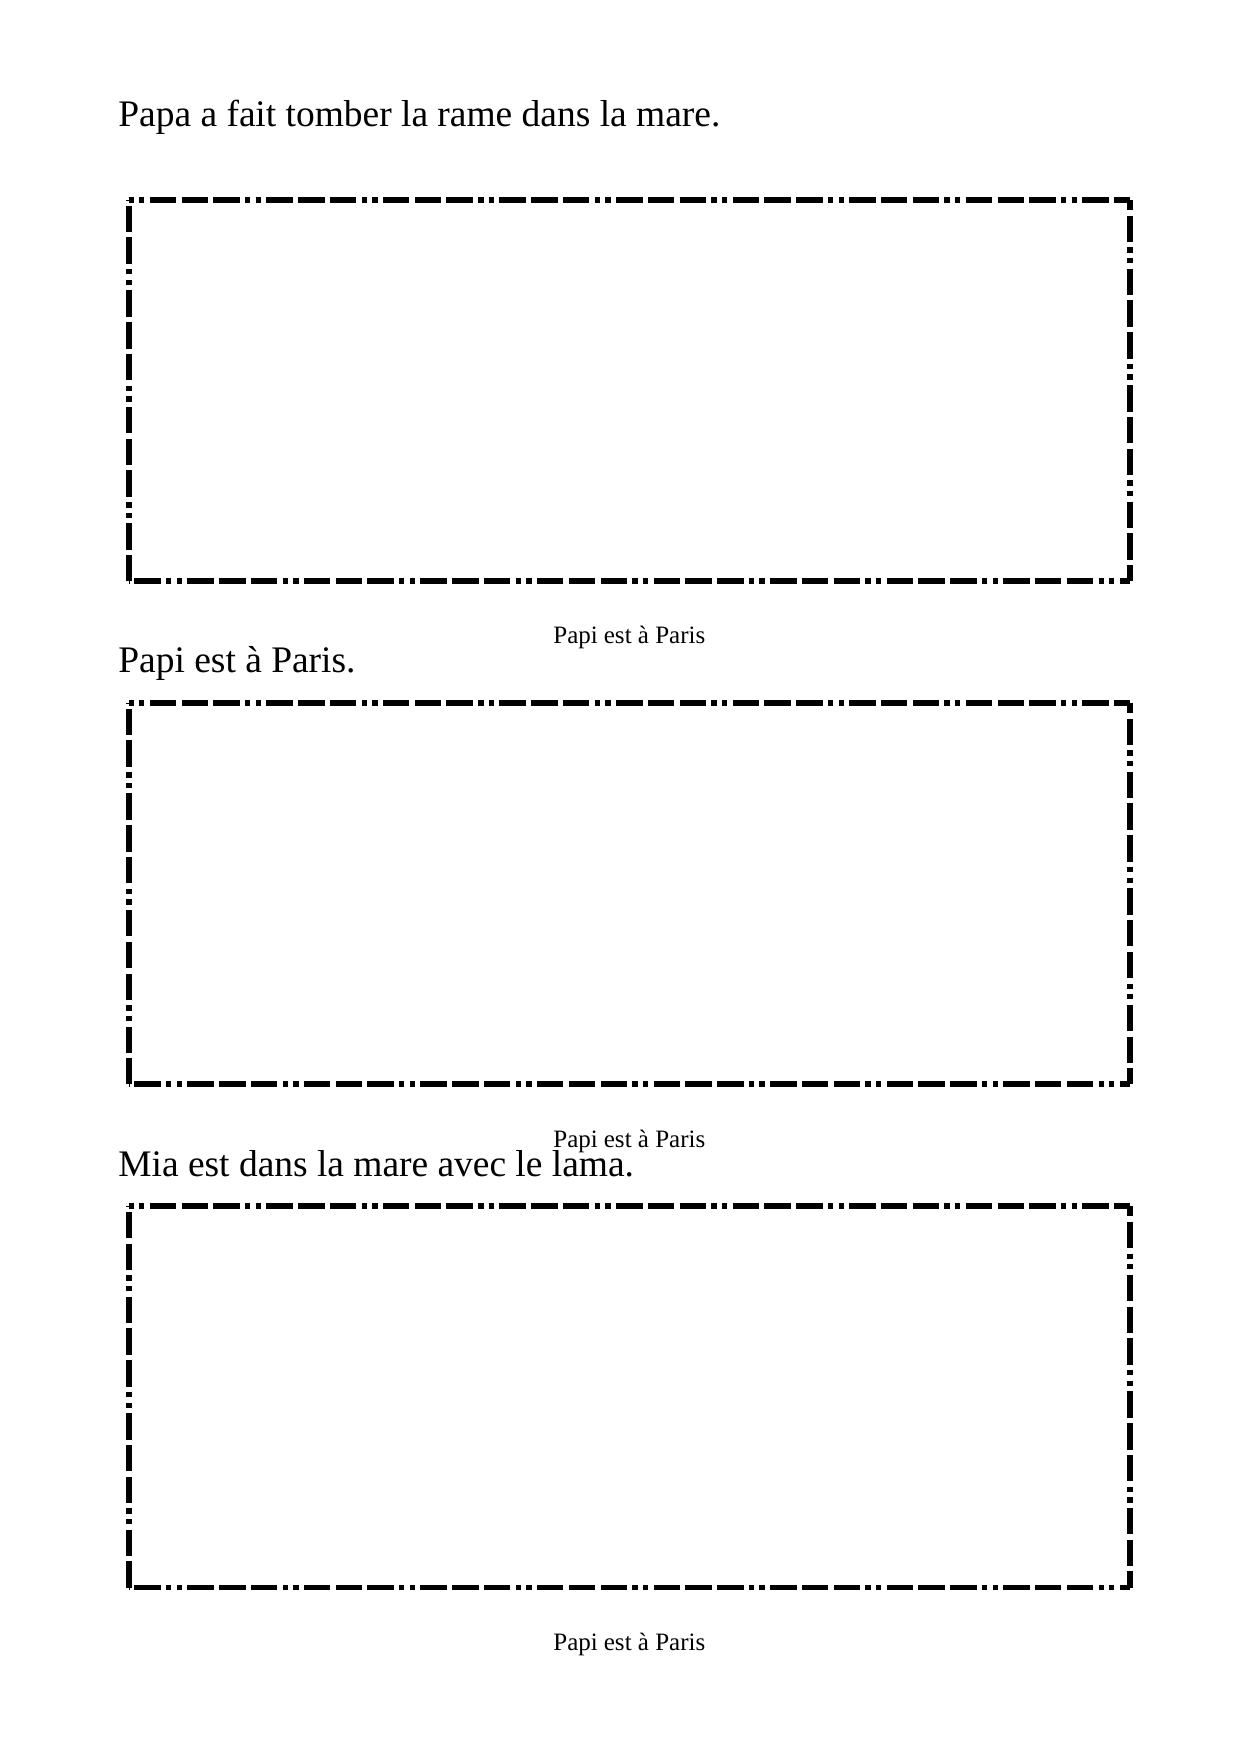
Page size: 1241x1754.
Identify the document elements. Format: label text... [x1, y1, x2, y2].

text Papa a fait tomber la rame dans la mare. [118, 92, 1122, 135]
text Mia est dans la mare avec le lama. [118, 1141, 1122, 1184]
text Papi est à Paris. [118, 638, 1122, 681]
